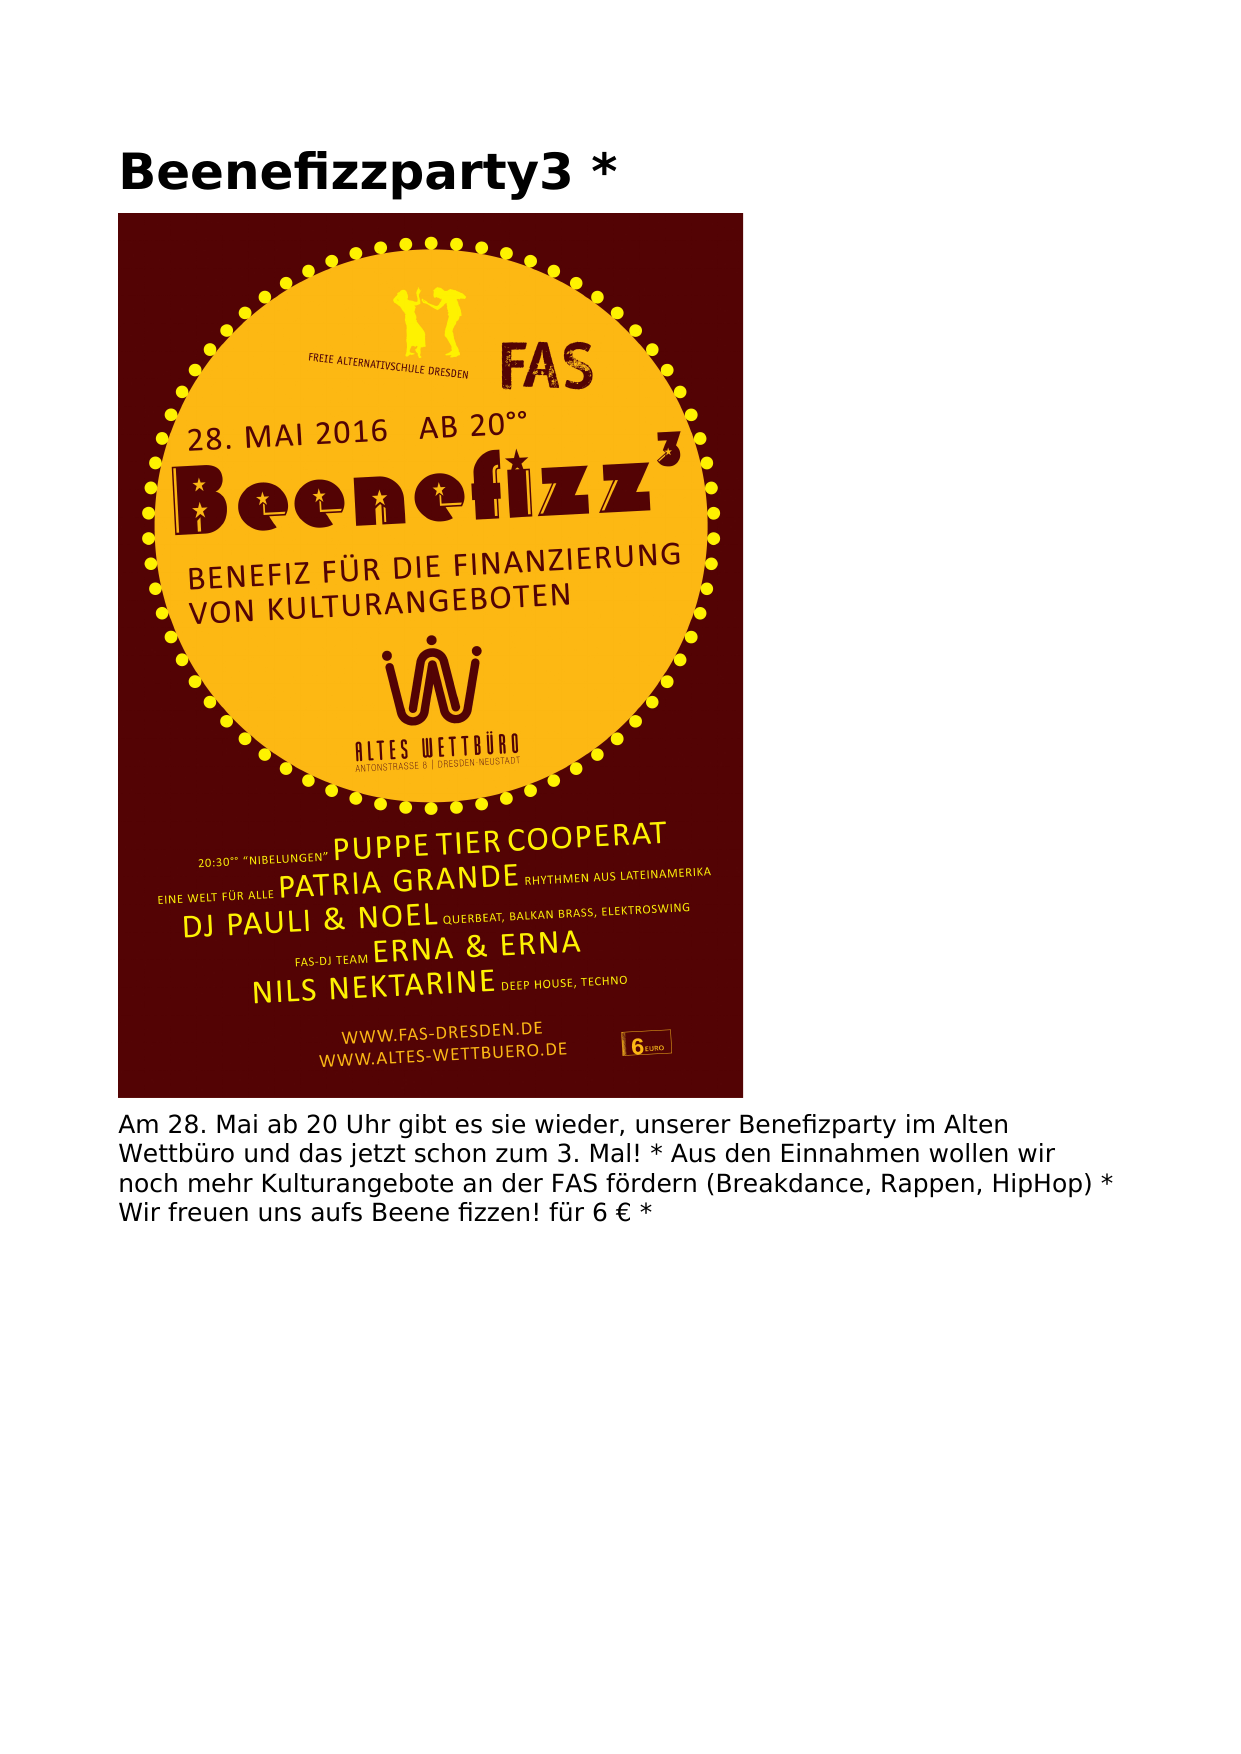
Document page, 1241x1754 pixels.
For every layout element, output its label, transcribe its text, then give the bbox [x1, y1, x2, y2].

text Am 28. Mai ab 20 Uhr gibt es sie wieder, unserer Benefizparty im Alten Wettbüro und das jetzt schon zum 3. Mal! * Aus den Einnahmen wollen wir noch mehr Kulturangebote an der FAS fördern (Breakdance, Rappen, HipHop) * Wir freuen uns aufs Beene fizzen! für 6 € * [118, 1110, 1122, 1227]
subtitle Beenefizzparty3 * [118, 143, 1122, 201]
picture [118, 213, 744, 1098]
